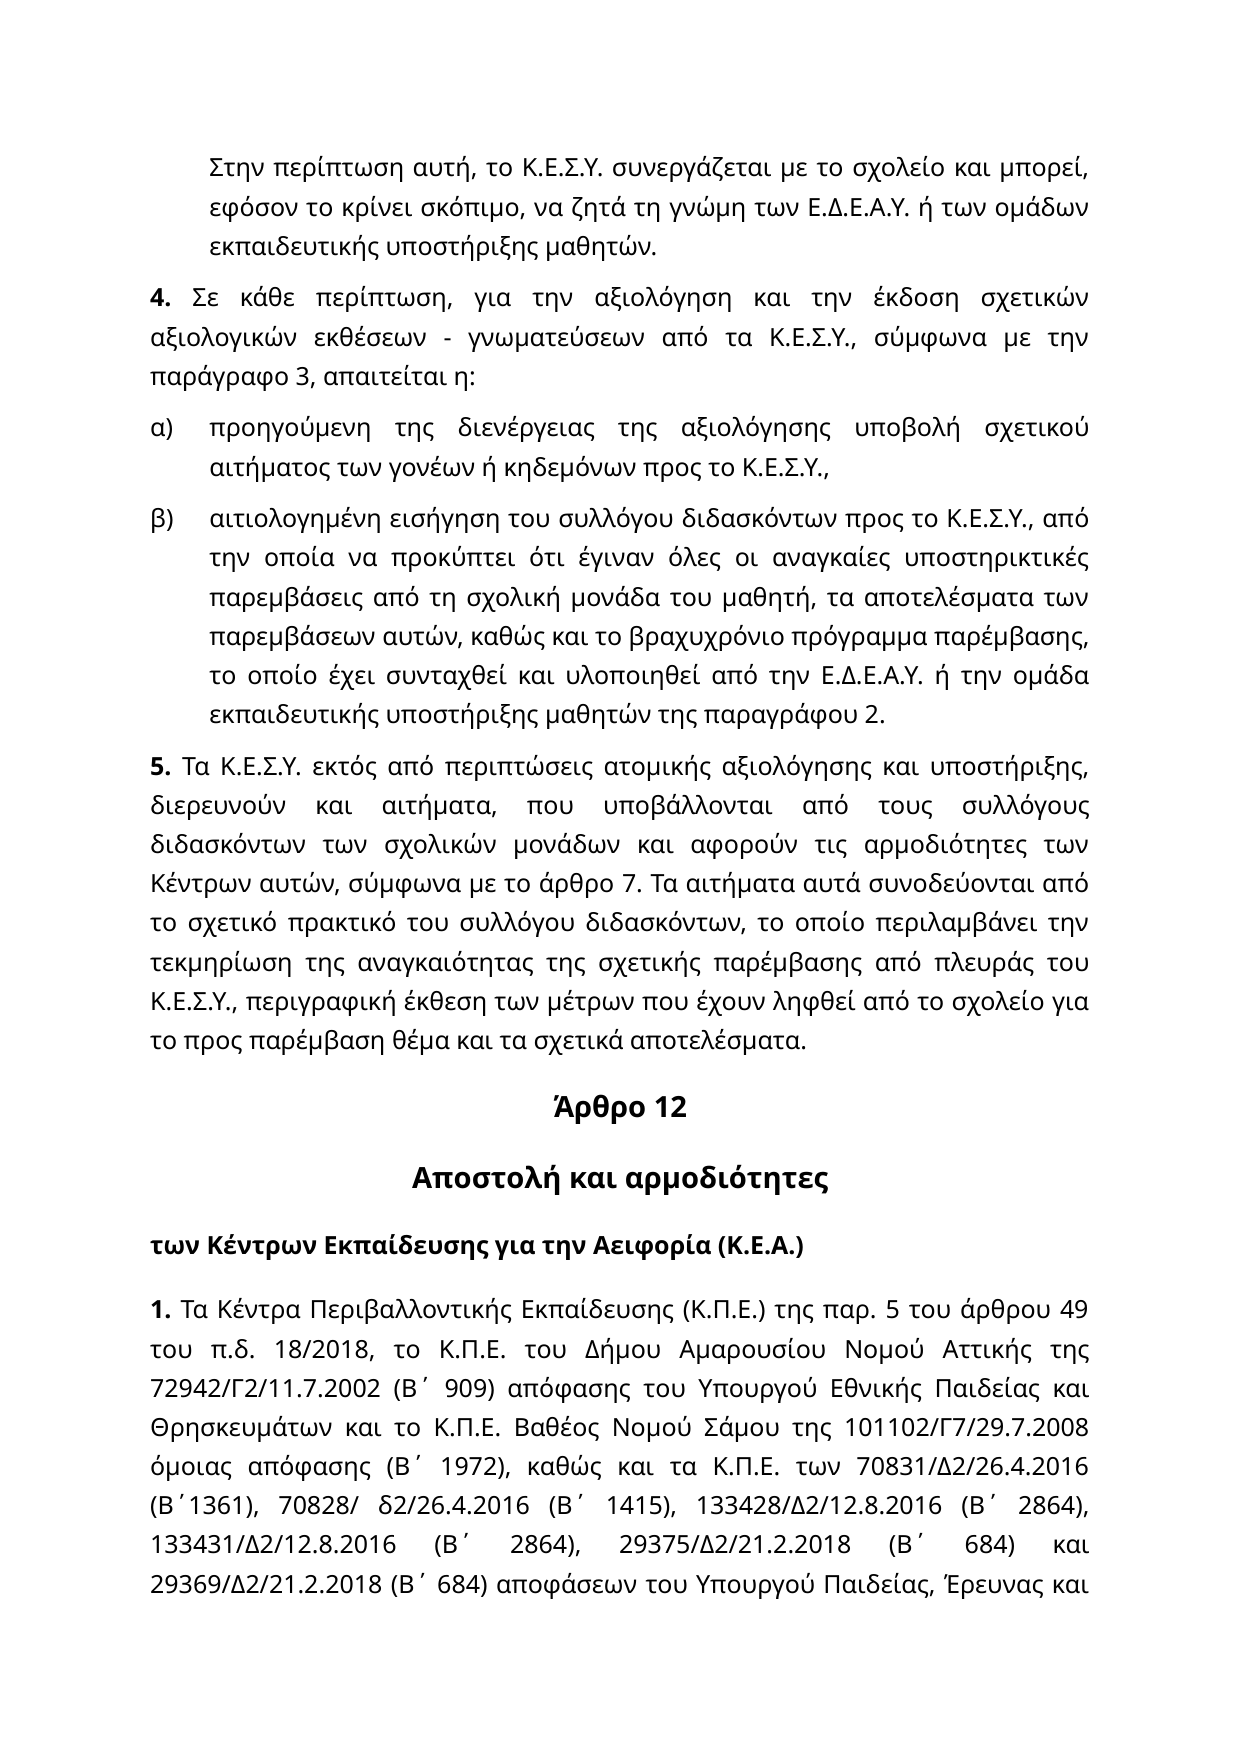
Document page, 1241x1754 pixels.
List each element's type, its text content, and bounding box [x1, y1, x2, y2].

subtitle Άρθρο 12 [150, 1087, 1090, 1126]
list β) αιτιολογημένη εισήγηση του συλλόγου διδασκόντων προς το Κ.Ε.Σ.Υ., από την οποία να προκύπτει ότι έγιναν όλες οι αναγκαίες υποστηρικτικές παρεμβάσεις από τη σχολική μονάδα του μαθητή, τα αποτελέσματα των παρεμβάσεων αυτών, καθώς και το βραχυχρόνιο πρόγραμμα παρέμβασης, το οποίο έχει συνταχθεί και υλοποιηθεί από την Ε.Δ.Ε.Α.Υ. ή την ομάδα εκπαιδευτικής υποστήριξης μαθητών της παραγράφου 2. [150, 501, 1090, 731]
text 5. Τα Κ.Ε.Σ.Υ. εκτός από περιπτώσεις ατομικής αξιολόγησης και υποστήριξης, διερευνούν και αιτήματα, που υποβάλλονται από τους συλλόγους διδασκόντων των σχολικών μονάδων και αφορούν τις αρμοδιότητες των Κέντρων αυτών, σύμφωνα με το άρθρο 7. Τα αιτήματα αυτά συνοδεύονται από το σχετικό πρακτικό του συλλόγου διδασκόντων, το οποίο περιλαμβάνει την τεκμηρίωση της αναγκαιότητας της σχετικής παρέμβασης από πλευράς του Κ.Ε.Σ.Υ., περιγραφική έκθεση των μέτρων που έχουν ληφθεί από το σχολείο για το προς παρέμβαση θέμα και τα σχετικά αποτελέσματα. [150, 748, 1090, 1057]
text των Κέντρων Εκπαίδευσης για την Αειφορία (Κ.Ε.Α.) [150, 1228, 1090, 1262]
subtitle Αποστολή και αρμοδιότητες [150, 1157, 1090, 1197]
list Στην περίπτωση αυτή, το Κ.Ε.Σ.Υ. συνεργάζεται με το σχολείο και μπορεί, εφόσον το κρίνει σκόπιμο, να ζητά τη γνώμη των Ε.Δ.Ε.Α.Υ. ή των ομάδων εκπαιδευτικής υποστήριξης μαθητών. [150, 150, 1090, 262]
list α) προηγούμενη της διενέργειας της αξιολόγησης υποβολή σχετικού αιτήματος των γονέων ή κηδεμόνων προς το Κ.Ε.Σ.Υ., [150, 410, 1090, 483]
text 4. Σε κάθε περίπτωση, για την αξιολόγηση και την έκδοση σχετικών αξιολογικών εκθέσεων - γνωματεύσεων από τα Κ.Ε.Σ.Υ., σύμφωνα με την παράγραφο 3, απαιτείται η: [150, 280, 1090, 392]
text 1. Τα Κέντρα Περιβαλλοντικής Εκπαίδευσης (Κ.Π.Ε.) της παρ. 5 του άρθρου 49 του π.δ. 18/2018, το Κ.Π.Ε. του Δήμου Αμαρουσίου Νομού Αττικής της 72942/Γ2/11.7.2002 (Β΄ 909) απόφασης του Υπουργού Εθνικής Παιδείας και Θρησκευμάτων και το Κ.Π.Ε. Βαθέος Νομού Σάμου της 101102/Γ7/29.7.2008 όμοιας απόφασης (Β΄ 1972), καθώς και τα Κ.Π.Ε. των 70831/Δ2/26.4.2016 (Β΄1361), 70828/ δ2/26.4.2016 (Β΄ 1415), 133428/Δ2/12.8.2016 (Β΄ 2864), 133431/Δ2/12.8.2016 (Β΄ 2864), 29375/Δ2/21.2.2018 (Β΄ 684) και 29369/Δ2/21.2.2018 (Β΄ 684) αποφάσεων του Υπουργού Παιδείας, Έρευνας και [150, 1292, 1090, 1600]
